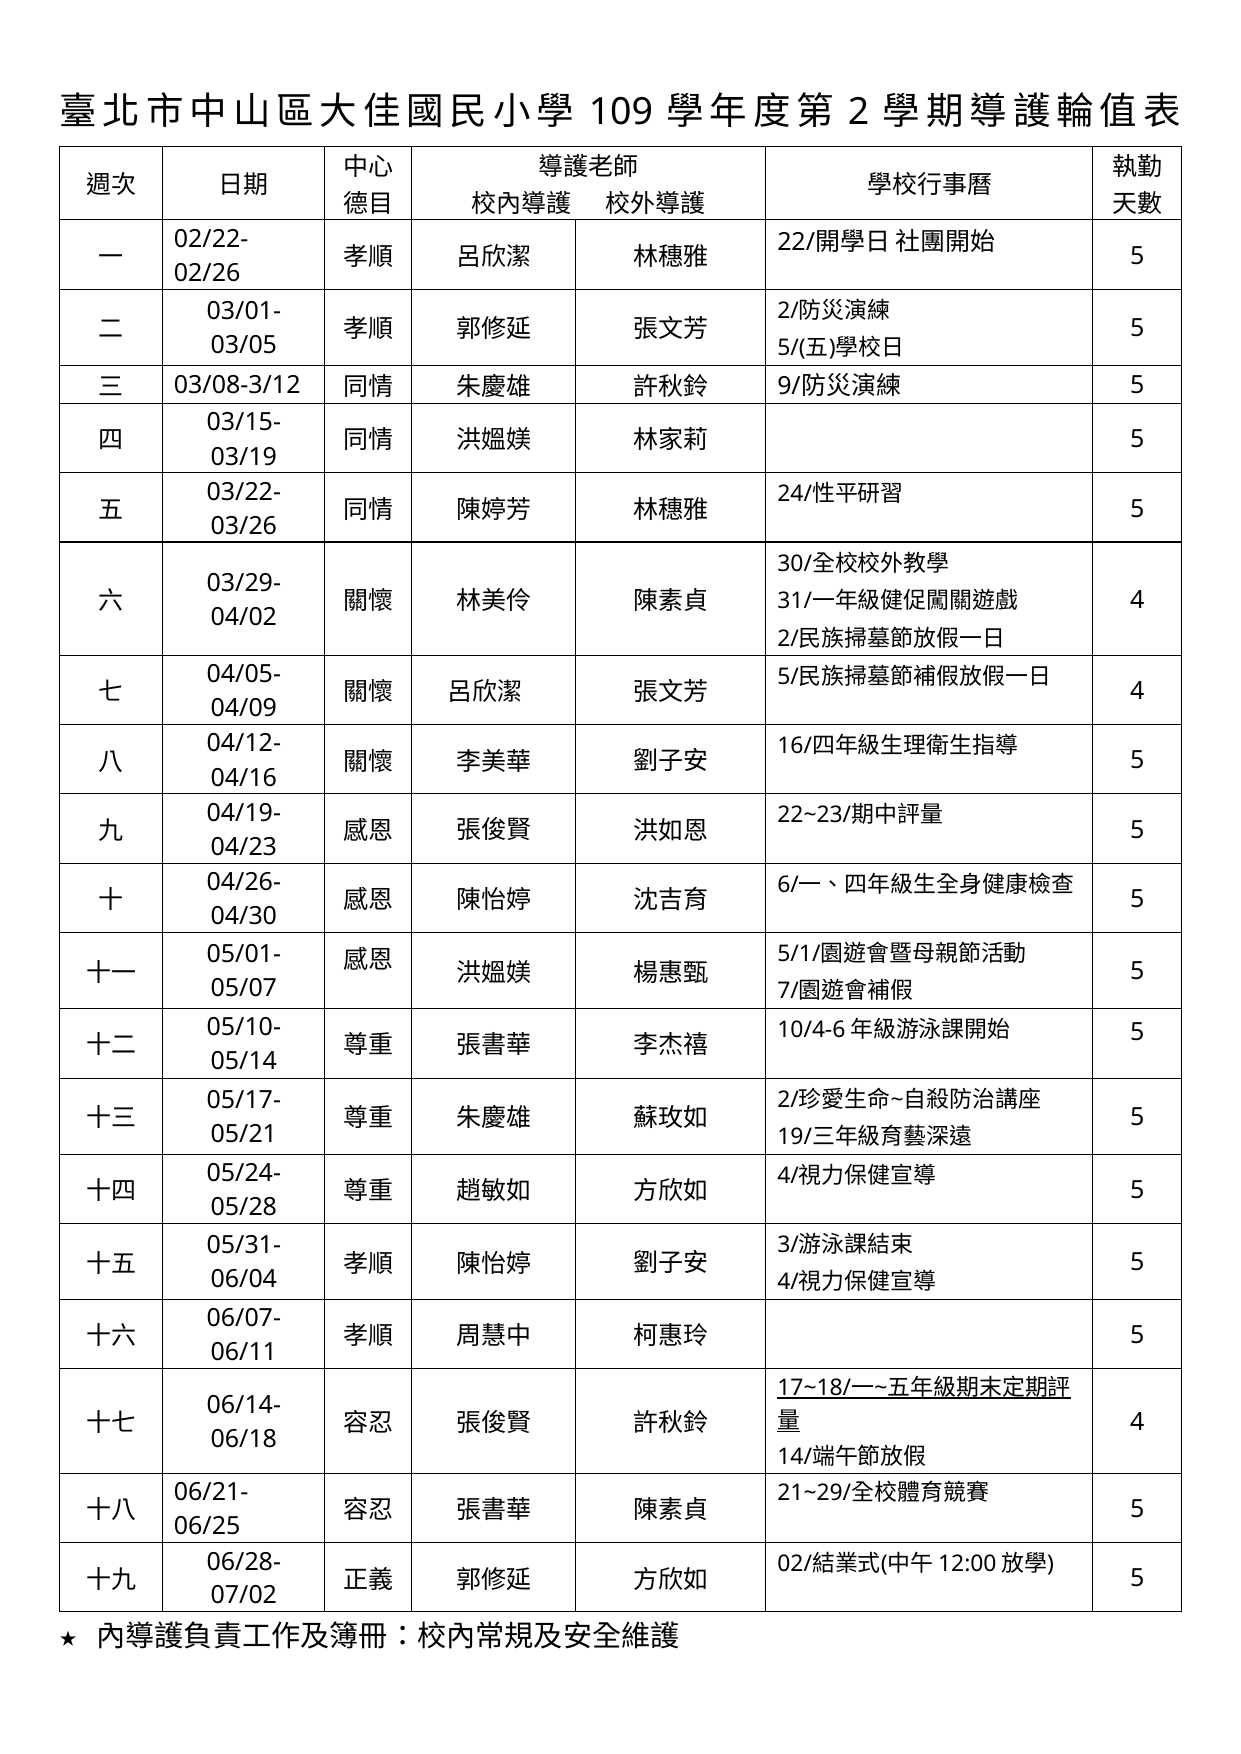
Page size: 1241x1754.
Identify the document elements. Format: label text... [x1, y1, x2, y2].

table_cell 5 [1093, 1155, 1181, 1223]
table_cell 05/17-05/21 [163, 1079, 324, 1153]
table_cell 周慧中 [412, 1300, 575, 1368]
table_cell 十三 [60, 1079, 162, 1153]
table_cell 趙敏如 [412, 1155, 575, 1223]
table_cell 5 [1093, 1543, 1181, 1611]
table_cell 5 [1093, 220, 1181, 288]
table_cell 06/07-06/11 [163, 1300, 324, 1368]
table_cell 05/01-05/07 [163, 933, 324, 1008]
table_cell 柯惠玲 [576, 1300, 765, 1368]
table_cell 十 [60, 864, 162, 932]
table_cell 李美華 [412, 725, 575, 793]
table_cell 感恩 [325, 933, 411, 1008]
table_cell 21~29/全校體育競賽 [766, 1474, 1092, 1542]
table_cell 孝順 [325, 290, 411, 364]
table_cell 2/防災演練 5/(五)學校日 [766, 290, 1092, 364]
text 臺北市中山區大佳國民小學109學年度第2學期導護輪值表 [59, 71, 1181, 146]
table_cell 蘇玫如 [576, 1079, 765, 1153]
table_header 學校行事曆 [766, 147, 1092, 219]
table_cell 03/08-3/12 [163, 366, 324, 403]
table_cell 10/4-6年級游泳課開始 [766, 1009, 1092, 1077]
table_cell 22/開學日 社團開始 [766, 220, 1092, 288]
table_cell 十九 [60, 1543, 162, 1611]
table_cell 孝順 [325, 220, 411, 288]
table_cell 5 [1093, 725, 1181, 793]
table_cell 5 [1093, 1300, 1181, 1368]
table_cell 5 [1093, 864, 1181, 932]
table_cell 洪如恩 [576, 794, 765, 862]
table_cell 朱慶雄 [412, 1079, 575, 1153]
table_cell 3/游泳課結束 4/視力保健宣導 [766, 1224, 1092, 1299]
table_cell 三 [60, 366, 162, 403]
table_cell 感恩 [325, 794, 411, 862]
table_cell 林穗雅 [576, 473, 765, 541]
table_cell 5 [1093, 1079, 1181, 1153]
table_cell 二 [60, 290, 162, 364]
table_cell 林家莉 [576, 404, 765, 472]
table_cell 2/珍愛生命~自殺防治講座 19/三年級育藝深遠 [766, 1079, 1092, 1153]
table_cell 林美伶 [412, 543, 575, 655]
table_cell 沈吉育 [576, 864, 765, 932]
table_cell 許秋鈴 [576, 366, 765, 403]
table_cell 04/05-04/09 [163, 656, 324, 724]
table_cell 06/28-07/02 [163, 1543, 324, 1611]
table_cell 郭修延 [412, 1543, 575, 1611]
table_cell 5 [1093, 473, 1181, 541]
table_cell 方欣如 [576, 1155, 765, 1223]
table_cell 05/31-06/04 [163, 1224, 324, 1299]
table_cell 八 [60, 725, 162, 793]
table_cell 許秋鈴 [576, 1369, 765, 1473]
table_header 週次 [60, 147, 162, 219]
table_cell 張文芳 [576, 656, 765, 724]
table_cell 03/29-04/02 [163, 543, 324, 655]
table_cell 陳怡婷 [412, 1224, 575, 1299]
table_cell 9/防災演練 [766, 366, 1092, 403]
table_cell 朱慶雄 [412, 366, 575, 403]
table_cell 張文芳 [576, 290, 765, 364]
table_cell 林穗雅 [576, 220, 765, 288]
table_cell 十八 [60, 1474, 162, 1542]
table_cell 03/15-03/19 [163, 404, 324, 472]
table_cell 尊重 [325, 1009, 411, 1077]
table_cell 5/民族掃墓節補假放假一日 [766, 656, 1092, 724]
table_cell 感恩 [325, 864, 411, 932]
table_cell 十五 [60, 1224, 162, 1299]
table_cell 22~23/期中評量 [766, 794, 1092, 862]
table_cell 洪媼媄 [412, 933, 575, 1008]
table_cell 5 [1093, 933, 1181, 1008]
table_cell 張俊賢 [412, 794, 575, 862]
table_cell 關懷 [325, 656, 411, 724]
table_header 中心 德目 [325, 147, 411, 219]
table_cell 劉子安 [576, 725, 765, 793]
table_cell 04/26-04/30 [163, 864, 324, 932]
table_cell 孝順 [325, 1300, 411, 1368]
table_cell 16/四年級生理衛生指導 [766, 725, 1092, 793]
table_cell 同情 [325, 366, 411, 403]
table_header 導護老師 校內導護 校外導護 [412, 147, 765, 219]
table_cell 03/22-03/26 [163, 473, 324, 541]
table_cell 尊重 [325, 1079, 411, 1153]
table_cell 十二 [60, 1009, 162, 1077]
table_cell 4/視力保健宣導 [766, 1155, 1092, 1223]
table_cell 陳怡婷 [412, 864, 575, 932]
table_cell 06/21-06/25 [163, 1474, 324, 1542]
table_cell 5 [1093, 1009, 1181, 1077]
table_cell 04/12-04/16 [163, 725, 324, 793]
table_cell 呂欣潔 [412, 656, 575, 724]
table_cell 十一 [60, 933, 162, 1008]
table_cell 5 [1093, 1224, 1181, 1299]
table_cell 五 [60, 473, 162, 541]
table_cell 張書華 [412, 1474, 575, 1542]
table_cell 張俊賢 [412, 1369, 575, 1473]
table_cell 05/24-05/28 [163, 1155, 324, 1223]
table_cell 5 [1093, 794, 1181, 862]
table_cell 同情 [325, 473, 411, 541]
table_cell 尊重 [325, 1155, 411, 1223]
table_cell 六 [60, 543, 162, 655]
table_cell 02/結業式(中午12:00放學) [766, 1543, 1092, 1611]
table_header 執勤天數 [1093, 147, 1181, 219]
table_cell 關懷 [325, 725, 411, 793]
table_cell 24/性平研習 [766, 473, 1092, 541]
table_cell 劉子安 [576, 1224, 765, 1299]
table_cell 4 [1093, 656, 1181, 724]
table_cell 02/22-02/26 [163, 220, 324, 288]
table_cell 十六 [60, 1300, 162, 1368]
table_cell 呂欣潔 [412, 220, 575, 288]
table_cell 陳素貞 [576, 1474, 765, 1542]
table_cell 5 [1093, 1474, 1181, 1542]
table_cell 孝順 [325, 1224, 411, 1299]
table_cell 4 [1093, 543, 1181, 655]
table_cell 30/全校校外教學 31/一年級健促闖關遊戲 2/民族掃墓節放假一日 [766, 543, 1092, 655]
table_cell 06/14-06/18 [163, 1369, 324, 1473]
table_cell 05/10-05/14 [163, 1009, 324, 1077]
table_cell 6/一、四年級生全身健康檢查 [766, 864, 1092, 932]
table_cell 十七 [60, 1369, 162, 1473]
table_cell 李杰禧 [576, 1009, 765, 1077]
table_cell 同情 [325, 404, 411, 472]
table_cell 張書華 [412, 1009, 575, 1077]
table_cell 陳素貞 [576, 543, 765, 655]
table_cell 九 [60, 794, 162, 862]
table_cell 17~18/一~五年級期末定期評量 14/端午節放假 [766, 1369, 1092, 1473]
table_cell 十四 [60, 1155, 162, 1223]
list 內導護負責工作及簿冊：校內常規及安全維護 [59, 1612, 1181, 1655]
table_cell 04/19-04/23 [163, 794, 324, 862]
table_cell 七 [60, 656, 162, 724]
table_cell 關懷 [325, 543, 411, 655]
table_cell 正義 [325, 1543, 411, 1611]
table_cell 容忍 [325, 1369, 411, 1473]
table_cell 4 [1093, 1369, 1181, 1473]
table_cell 03/01-03/05 [163, 290, 324, 364]
table_cell 5 [1093, 366, 1181, 403]
table_cell 陳婷芳 [412, 473, 575, 541]
table_cell 洪媼媄 [412, 404, 575, 472]
table_header 日期 [163, 147, 324, 219]
table_cell 四 [60, 404, 162, 472]
table_cell 容忍 [325, 1474, 411, 1542]
table_cell 一 [60, 220, 162, 288]
table_cell 5 [1093, 404, 1181, 472]
table_cell [766, 404, 1092, 472]
table_cell 楊惠甄 [576, 933, 765, 1008]
table_cell 方欣如 [576, 1543, 765, 1611]
table_cell 郭修延 [412, 290, 575, 364]
table_cell [766, 1300, 1092, 1368]
table_cell 5 [1093, 290, 1181, 364]
table_cell 5/1/園遊會暨母親節活動 7/園遊會補假 [766, 933, 1092, 1008]
